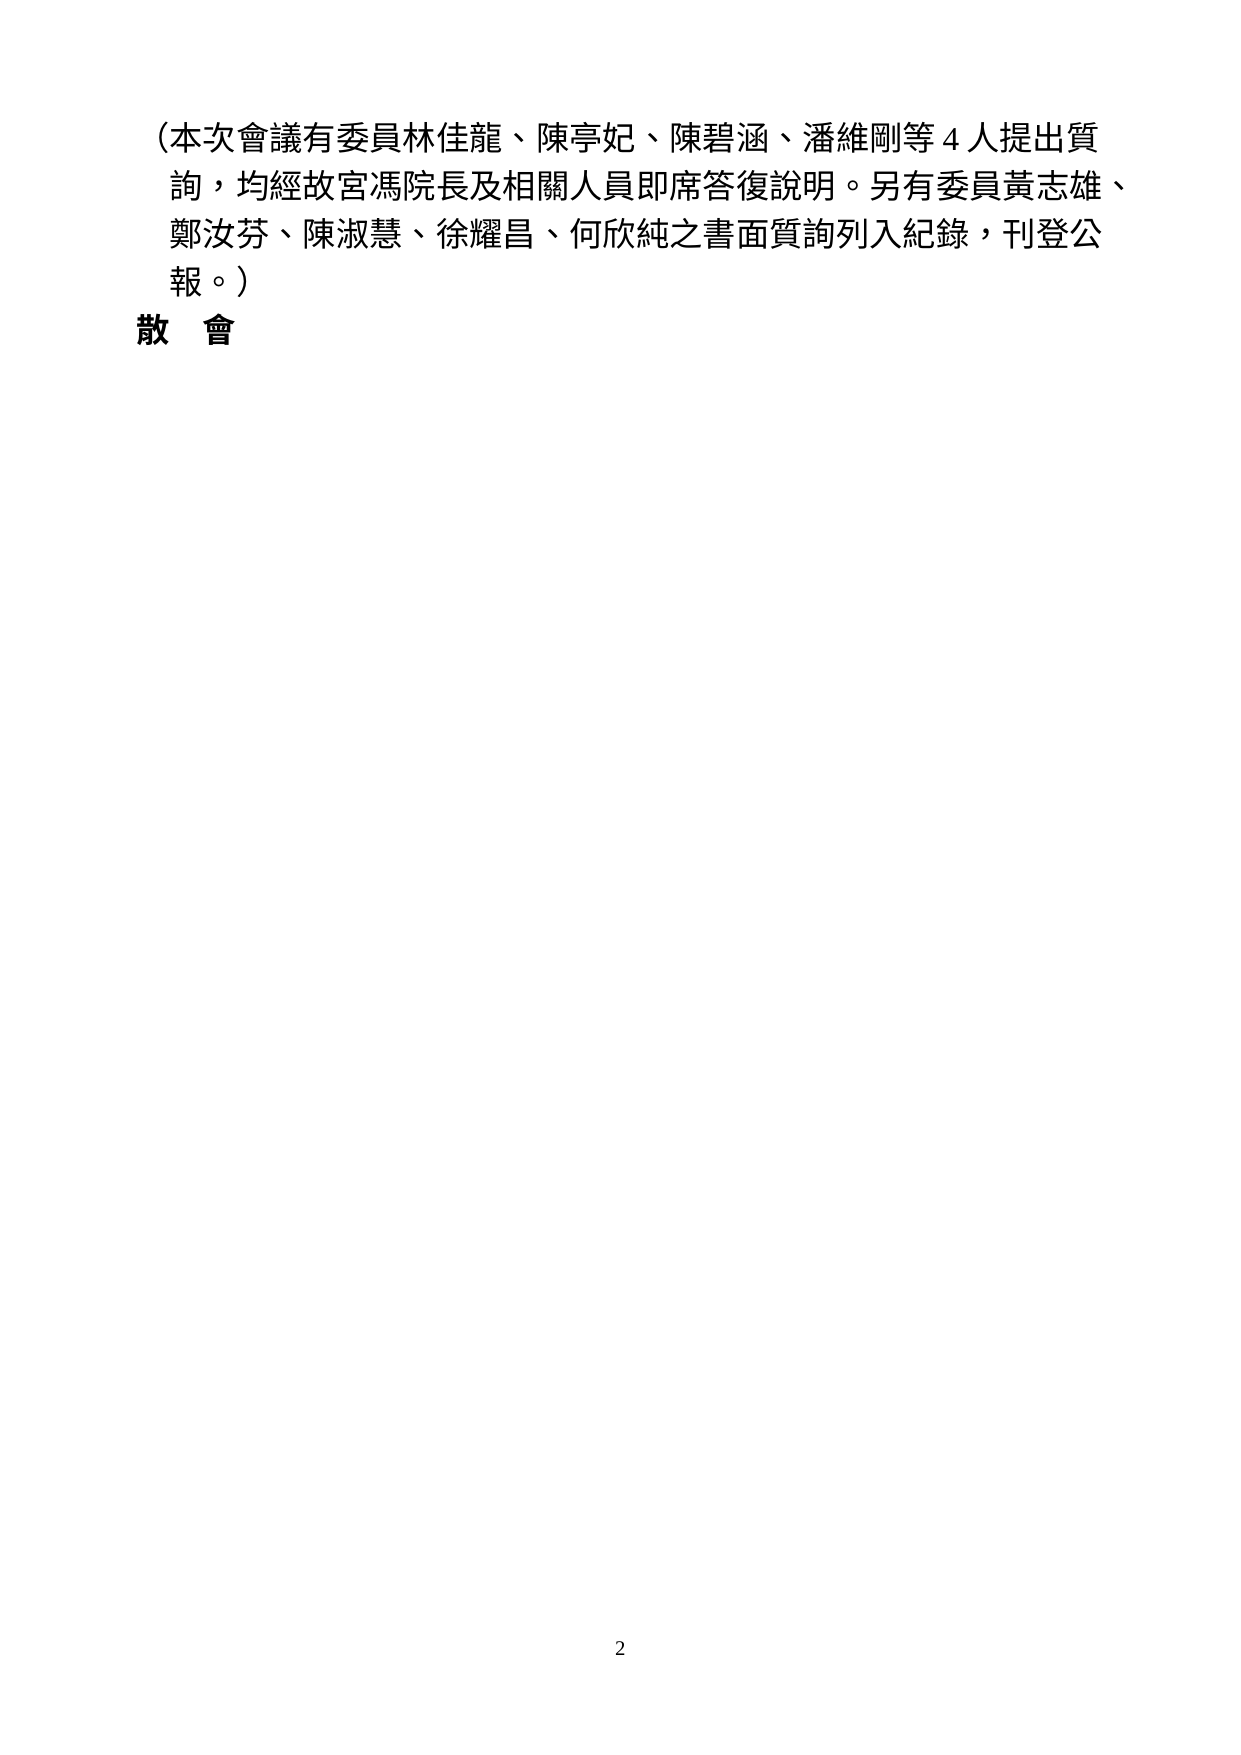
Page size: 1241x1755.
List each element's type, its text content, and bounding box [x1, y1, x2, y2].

text （本次會議有委員林佳龍、陳亭妃、陳碧涵、潘維剛等4人提出質詢，均經故宮馮院長及相關人員即席答復說明。另有委員黃志雄、鄭汝芬、陳淑慧、徐耀昌、何欣純之書面質詢列入紀錄，刊登公報。） [136, 112, 1104, 304]
text 散 會 [136, 304, 1102, 352]
